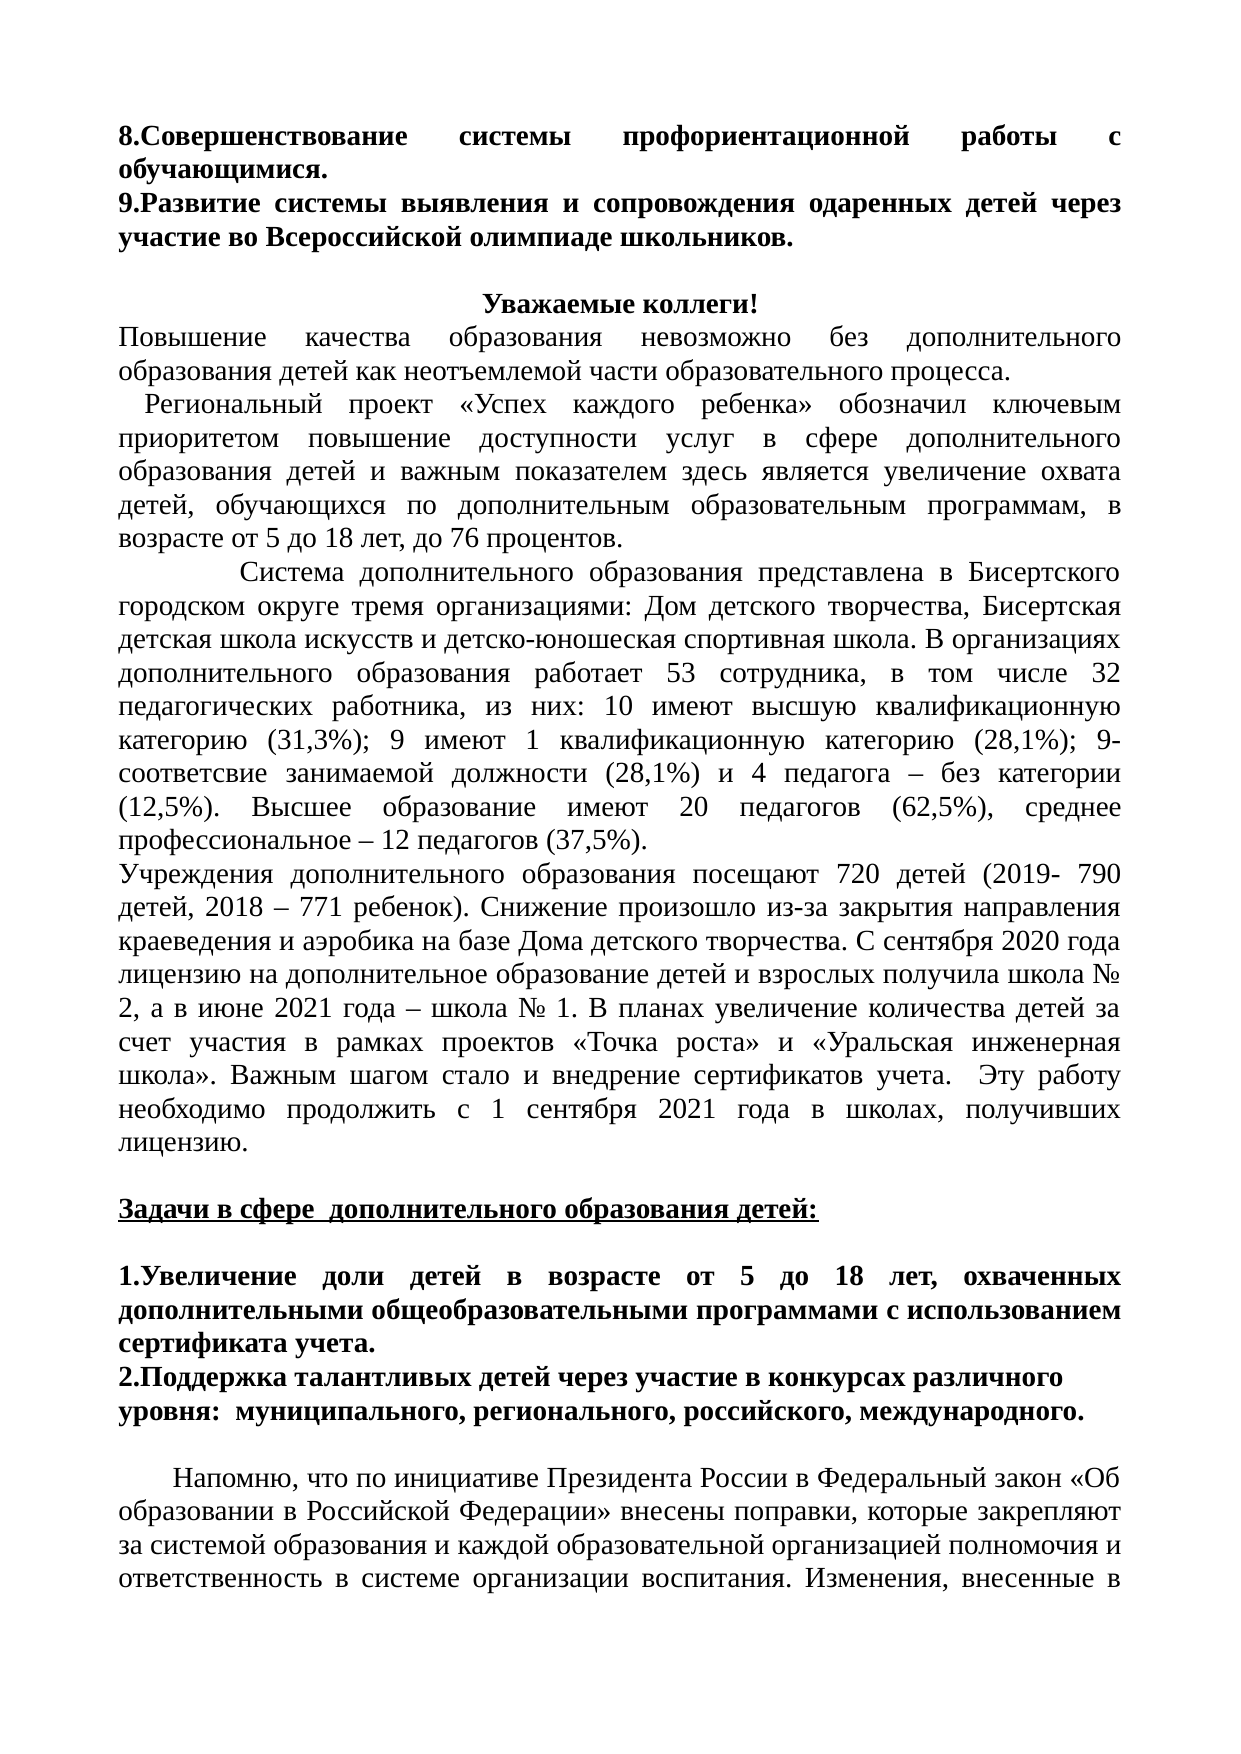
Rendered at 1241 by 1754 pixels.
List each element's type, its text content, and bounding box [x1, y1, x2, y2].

text Уважаемые коллеги! [118, 286, 1122, 319]
text Система дополнительного образования представлена в Бисертского городском округе тремя организациями: Дом детского творчества, Бисертская детская школа искусств и детско-юношеская спортивная школа. В организациях дополнительного образования работает 53 сотрудника, в том числе 32 педагогических работника, из них: 10 имеют высшую квалификационную категорию (31,3%); 9 имеют 1 квалификационную категорию (28,1%); 9-соответсвие занимаемой должности (28,1%) и 4 педагога – без категории (12,5%). Высшее образование имеют 20 педагогов (62,5%), среднее профессиональное – 12 педагогов (37,5%). [118, 554, 1122, 856]
list Поддержка талантливых детей через участие в конкурсах различного уровня: муниципального, регионального, российского, международного. [118, 1359, 1122, 1426]
list Совершенствование системы профориентационной работы с обучающимися. [118, 118, 1122, 185]
text Задачи в сфере дополнительного образования детей: [118, 1191, 1122, 1225]
list Увеличение доли детей в возрасте от 5 до 18 лет, охваченных дополнительными общеобразовательными программами с использованием сертификата учета. [118, 1258, 1122, 1359]
text Напомню, что по инициативе Президента России в Федеральный закон «Об образовании в Российской Федерации» внесены поправки, которые закрепляют за системой образования и каждой образовательной организацией полномочия и ответственность в системе организации воспитания. Изменения, внесенные в [118, 1460, 1122, 1594]
text Региональный проект «Успех каждого ребенка» обозначил ключевым приоритетом повышение доступности услуг в сфере дополнительного образования детей и важным показателем здесь является увеличение охвата детей, обучающихся по дополнительным образовательным программам, в возрасте от 5 до 18 лет, до 76 процентов. [118, 386, 1122, 554]
list Развитие системы выявления и сопровождения одаренных детей через участие во Всероссийской олимпиаде школьников. [118, 185, 1122, 252]
text Повышение качества образования невозможно без дополнительного образования детей как неотъемлемой части образовательного процесса. [118, 319, 1122, 386]
text Учреждения дополнительного образования посещают 720 детей (2019- 790 детей, 2018 – 771 ребенок). Снижение произошло из-за закрытия направления краеведения и аэробика на базе Дома детского творчества. С сентября 2020 года лицензию на дополнительное образование детей и взрослых получила школа № 2, а в июне 2021 года – школа № 1. В планах увеличение количества детей за счет участия в рамках проектов «Точка роста» и «Уральская инженерная школа». Важным шагом стало и внедрение сертификатов учета. Эту работу необходимо продолжить с 1 сентября 2021 года в школах, получивших лицензию. [118, 856, 1122, 1158]
